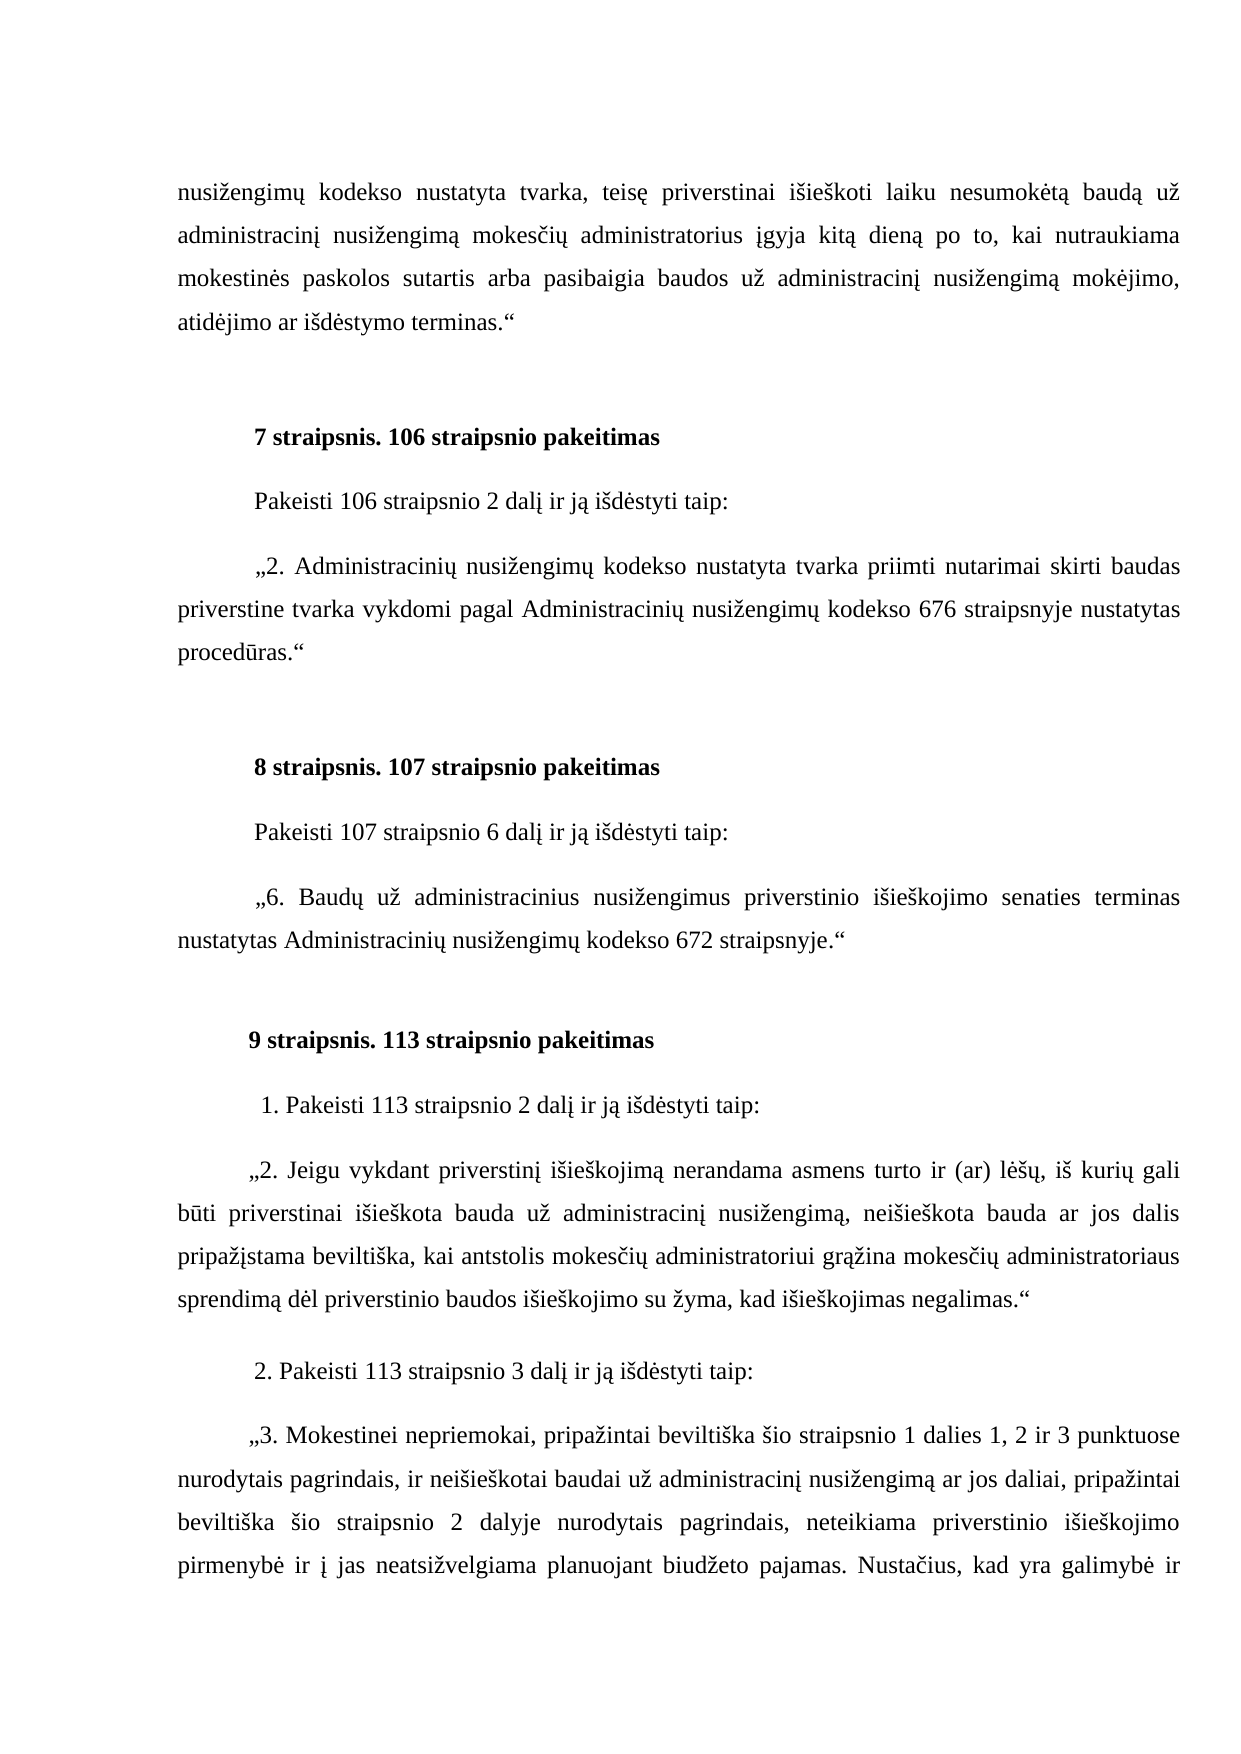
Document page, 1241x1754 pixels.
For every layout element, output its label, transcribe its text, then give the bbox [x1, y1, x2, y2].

text 9 straipsnis. 113 straipsnio pakeitimas [177, 1025, 1181, 1054]
text nusižengimų kodekso nustatyta tvarka, teisę priverstinai išieškoti laiku nesumokėtą baudą už administracinį nusižengimą mokesčių administratorius įgyja kitą dieną po to, kai nutraukiama mokestinės paskolos sutartis arba pasibaigia baudos už administracinį nusižengimą mokėjimo, atidėjimo ar išdėstymo terminas.“ [177, 177, 1181, 335]
text 8 straipsnis. 107 straipsnio pakeitimas [177, 752, 1181, 781]
text 7 straipsnis. 106 straipsnio pakeitimas [177, 422, 1181, 450]
text Pakeisti 107 straipsnio 6 dalį ir ją išdėstyti taip: [177, 817, 1181, 846]
text „2. Jeigu vykdant priverstinį išieškojimą nerandama asmens turto ir (ar) lėšų, iš kurių gali būti priverstinai išieškota bauda už administracinį nusižengimą, neišieškota bauda ar jos dalis pripažįstama beviltiška, kai antstolis mokesčių administratoriui grąžina mokesčių administratoriaus sprendimą dėl priverstinio baudos išieškojimo su žyma, kad išieškojimas negalimas.“ [177, 1155, 1181, 1313]
text Pakeisti 106 straipsnio 2 dalį ir ją išdėstyti taip: [177, 486, 1181, 515]
text „2. Administracinių nusižengimų kodekso nustatyta tvarka priimti nutarimai skirti baudas priverstine tvarka vykdomi pagal Administracinių nusižengimų kodekso 676 straipsnyje nustatytas procedūras.“ [177, 551, 1181, 666]
text „3. Mokestinei nepriemokai, pripažintai beviltiška šio straipsnio 1 dalies 1, 2 ir 3 punktuose nurodytais pagrindais, ir neišieškotai baudai už administracinį nusižengimą ar jos daliai, pripažintai beviltiška šio straipsnio 2 dalyje nurodytais pagrindais, neteikiama priverstinio išieškojimo pirmenybė ir į jas neatsižvelgiama planuojant biudžeto pajamas. Nustačius, kad yra galimybė ir [177, 1421, 1181, 1579]
text 2. Pakeisti 113 straipsnio 3 dalį ir ją išdėstyti taip: [177, 1356, 1181, 1385]
text „6. Baudų už administracinius nusižengimus priverstinio išieškojimo senaties terminas nustatytas Administracinių nusižengimų kodekso 672 straipsnyje.“ [177, 882, 1181, 953]
text 1. Pakeisti 113 straipsnio 2 dalį ir ją išdėstyti taip: [177, 1090, 1181, 1119]
